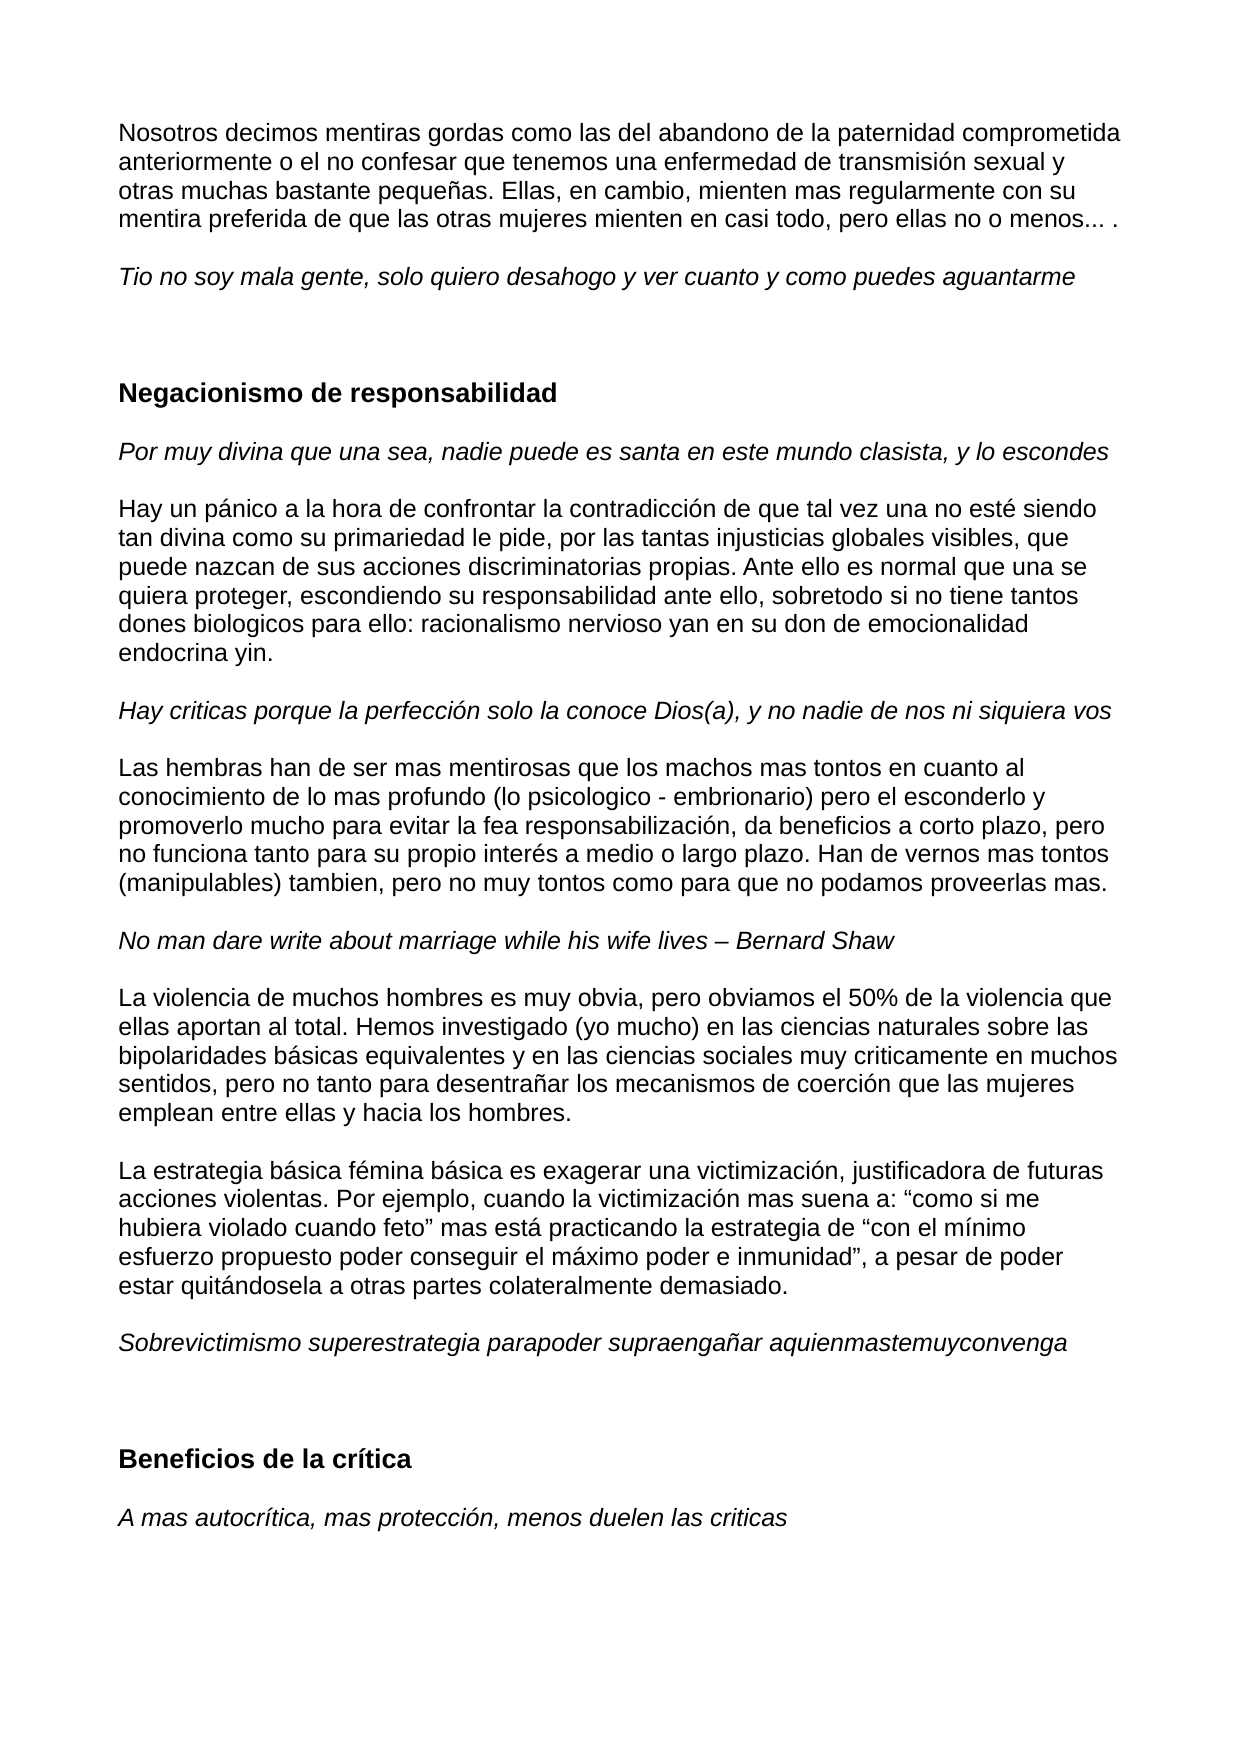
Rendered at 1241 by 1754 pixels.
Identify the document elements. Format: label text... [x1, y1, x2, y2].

text Hay un pánico a la hora de confrontar la contradicción de que tal vez una no esté siendo tan divina como su primariedad le pide, por las tantas injusticias globales visibles, que puede nazcan de sus acciones discriminatorias propias. Ante ello es normal que una se quiera proteger, escondiendo su responsabilidad ante ello, sobretodo si no tiene tantos dones biologicos para ello: racionalismo nervioso yan en su don de emocionalidad endocrina yin. [118, 494, 1122, 667]
text Sobrevictimismo superestrategia parapoder supraengañar aquienmastemuyconvenga [118, 1328, 1122, 1357]
text Las hembras han de ser mas mentirosas que los machos mas tontos en cuanto al conocimiento de lo mas profundo (lo psicologico - embrionario) pero el esconderlo y promoverlo mucho para evitar la fea responsabilización, da beneficios a corto plazo, pero no funciona tanto para su propio interés a medio o largo plazo. Han de vernos mas tontos (manipulables) tambien, pero no muy tontos como para que no podamos proveerlas mas. [118, 753, 1122, 897]
text Nosotros decimos mentiras gordas como las del abandono de la paternidad comprometida anteriormente o el no confesar que tenemos una enfermedad de transmisión sexual y otras muchas bastante pequeñas. Ellas, en cambio, mienten mas regularmente con su mentira preferida de que las otras mujeres mienten en casi todo, pero ellas no o menos... . [118, 118, 1122, 233]
text La violencia de muchos hombres es muy obvia, pero obviamos el 50% de la violencia que ellas aportan al total. Hemos investigado (yo mucho) en las ciencias naturales sobre las bipolaridades básicas equivalentes y en las ciencias sociales muy criticamente en muchos sentidos, pero no tanto para desentrañar los mecanismos de coerción que las mujeres emplean entre ellas y hacia los hombres. [118, 983, 1122, 1127]
text Por muy divina que una sea, nadie puede es santa en este mundo clasista, y lo escondes [118, 437, 1122, 466]
subtitle Beneficios de la crítica [118, 1443, 1122, 1474]
text A mas autocrítica, mas protección, menos duelen las criticas [118, 1503, 1122, 1532]
text Hay criticas porque la perfección solo la conoce Dios(a), y no nadie de nos ni siquiera vos [118, 696, 1122, 724]
text No man dare write about marriage while his wife lives – Bernard Shaw [118, 926, 1122, 954]
text La estrategia básica fémina básica es exagerar una victimización, justificadora de futuras acciones violentas. Por ejemplo, cuando la victimización mas suena a: “como si me hubiera violado cuando feto” mas está practicando la estrategia de “con el mínimo esfuerzo propuesto poder conseguir el máximo poder e inmunidad”, a pesar de poder estar quitándosela a otras partes colateralmente demasiado. [118, 1156, 1122, 1299]
subtitle Negacionismo de responsabilidad [118, 377, 1122, 408]
text Tio no soy mala gente, solo quiero desahogo y ver cuanto y como puedes aguantarme [118, 262, 1122, 291]
